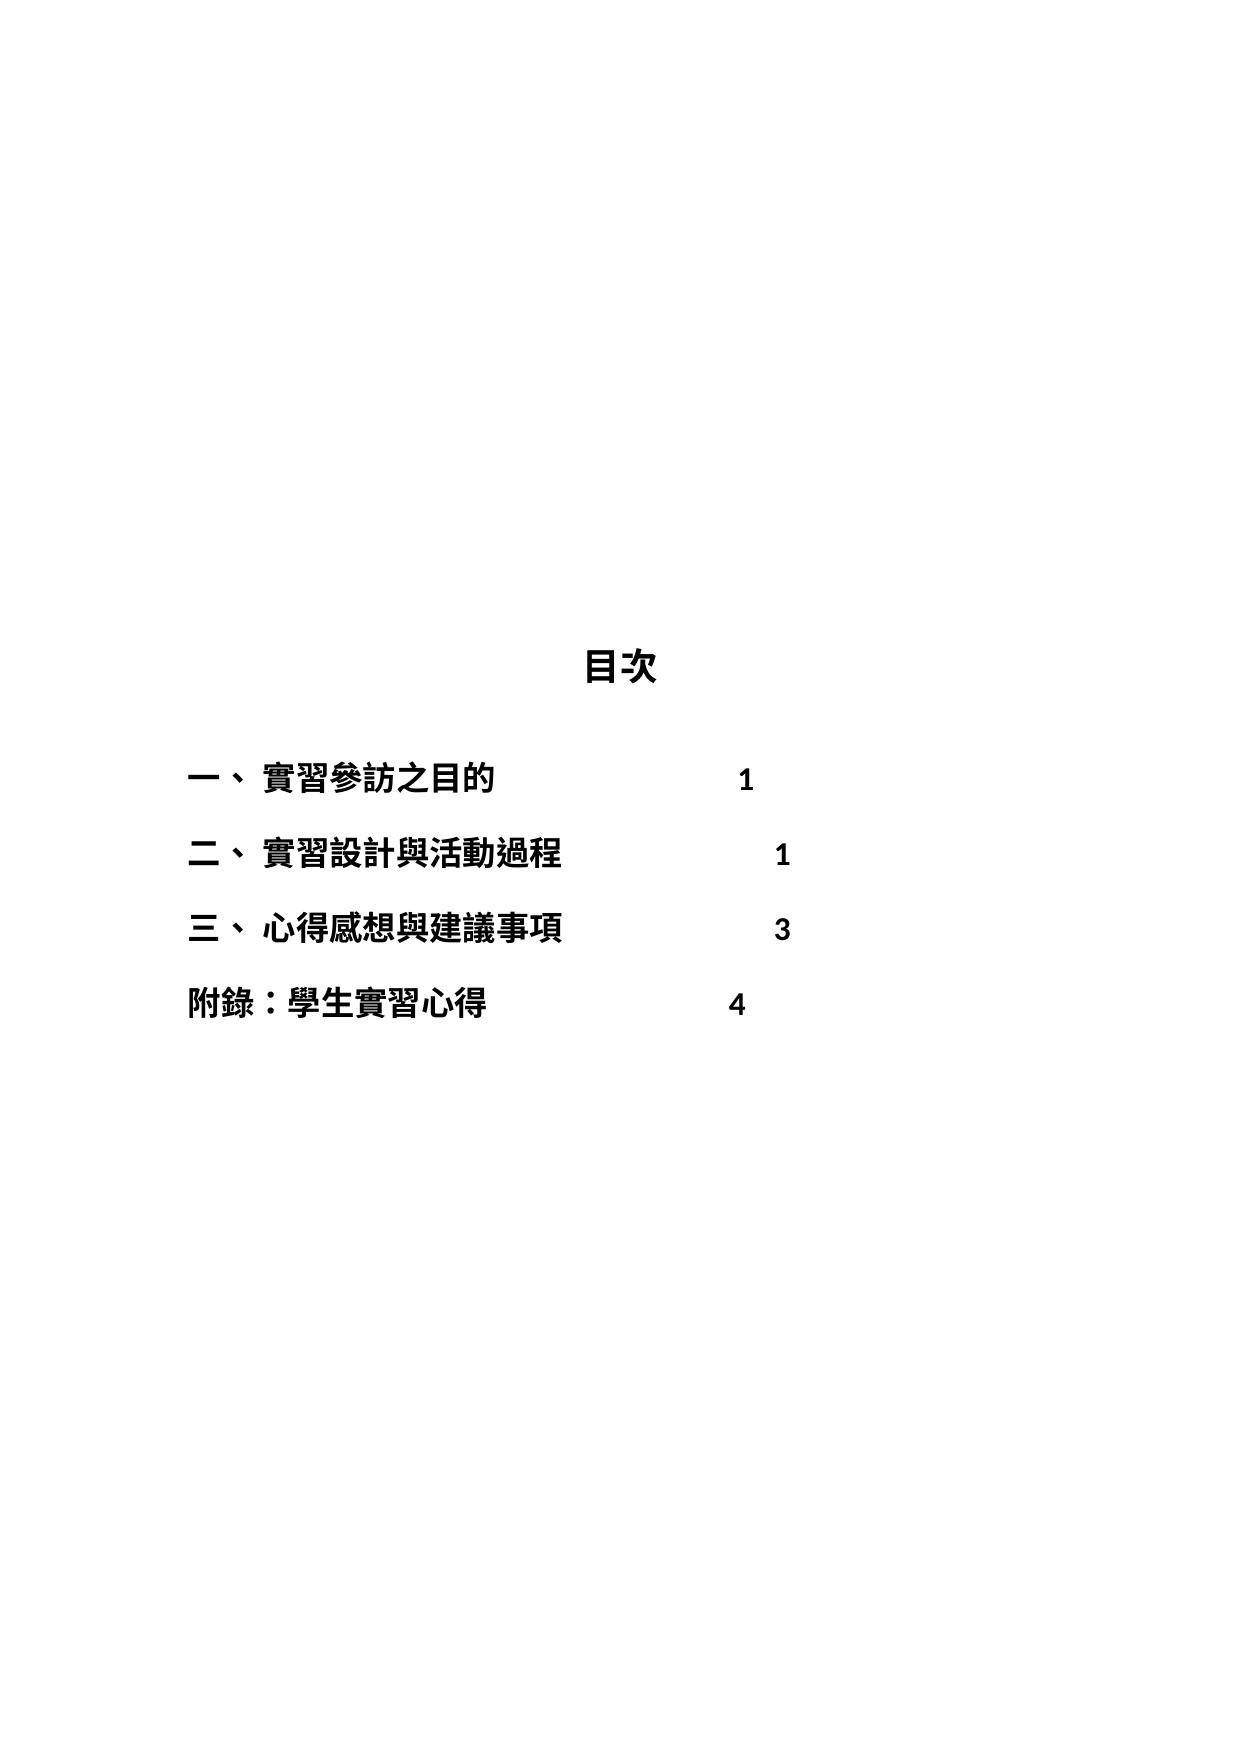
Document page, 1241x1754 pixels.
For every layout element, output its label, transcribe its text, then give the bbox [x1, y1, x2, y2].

text 目次 [187, 626, 1053, 701]
list 實習參訪之目的 1 [187, 739, 1053, 814]
list 心得感想與建議事項 3 [187, 889, 1053, 964]
list 實習設計與活動過程 1 [187, 814, 1053, 889]
text 附錄：學生實習心得 4 [187, 964, 1053, 1039]
